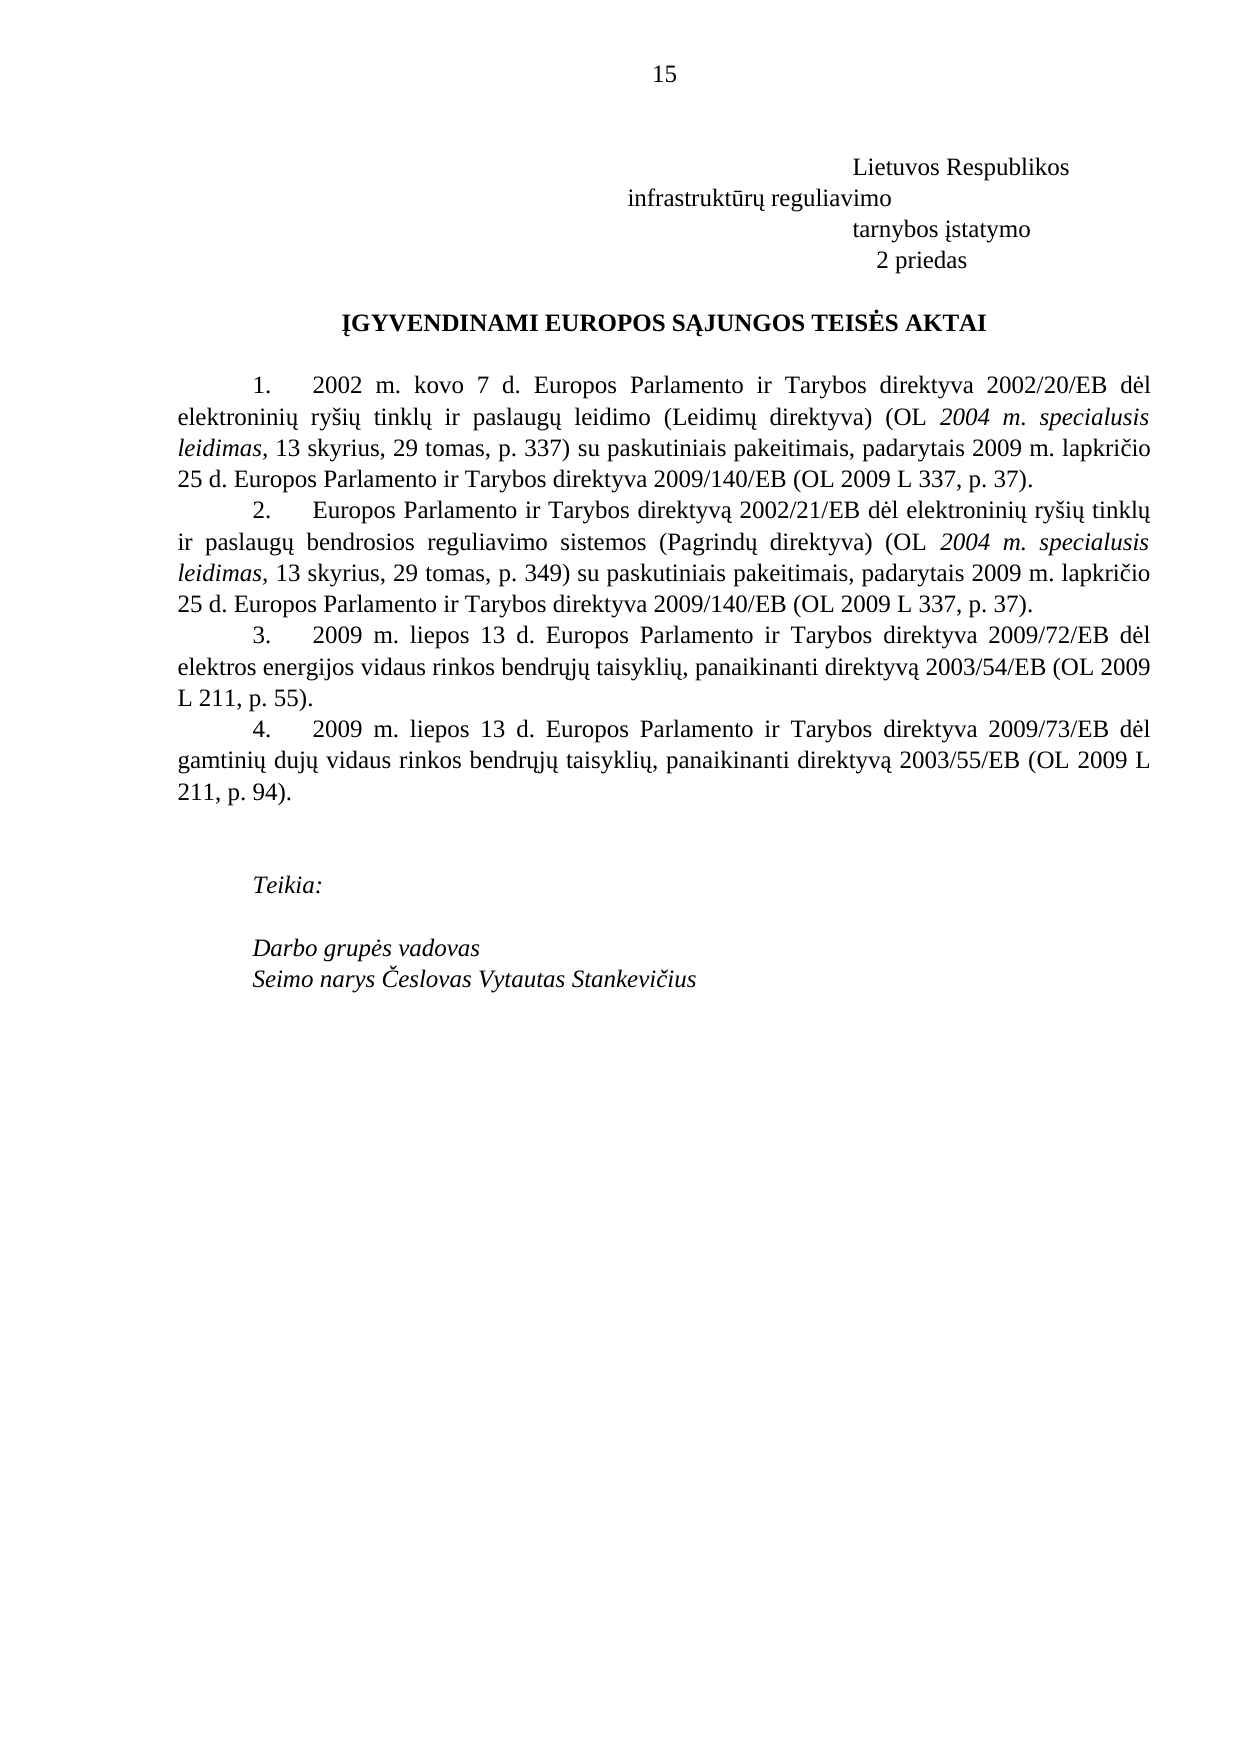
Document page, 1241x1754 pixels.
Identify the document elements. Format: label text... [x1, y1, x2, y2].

text 2 priedas [177, 243, 1152, 274]
text Teikia: [177, 868, 1152, 899]
text 2. Europos Parlamento ir Tarybos direktyvą 2002/21/EB dėl elektroninių ryšių tinklų ir paslaugų bendrosios reguliavimo sistemos (Pagrindų direktyva) (OL 2004 m. specialusis leidimas, 13 skyrius, 29 tomas, p. 349) su paskutiniais pakeitimais, padarytais 2009 m. lapkričio 25 d. Europos Parlamento ir Tarybos direktyva 2009/140/EB (OL 2009 L 337, p. 37). [177, 493, 1152, 618]
text Darbo grupės vadovas [177, 931, 1152, 962]
text ĮGYVENDINAMI EUROPOS SĄJUNGOS TEISĖS AKTAI [177, 306, 1152, 337]
text 3. 2009 m. liepos 13 d. Europos Parlamento ir Tarybos direktyva 2009/72/EB dėl elektros energijos vidaus rinkos bendrųjų taisyklių, panaikinanti direktyvą 2003/54/EB (OL 2009 L 211, p. 55). [177, 618, 1152, 712]
text Lietuvos Respublikos [177, 149, 1152, 181]
text tarnybos įstatymo [177, 212, 1152, 243]
text Seimo narys Česlovas Vytautas Stankevičius [177, 962, 1152, 993]
text 1. 2002 m. kovo 7 d. Europos Parlamento ir Tarybos direktyva 2002/20/EB dėl elektroninių ryšių tinklų ir paslaugų leidimo (Leidimų direktyva) (OL 2004 m. specialusis leidimas, 13 skyrius, 29 tomas, p. 337) su paskutiniais pakeitimais, padarytais 2009 m. lapkričio 25 d. Europos Parlamento ir Tarybos direktyva 2009/140/EB (OL 2009 L 337, p. 37). [177, 368, 1152, 493]
text infrastruktūrų reguliavimo [177, 181, 1152, 212]
text 4. 2009 m. liepos 13 d. Europos Parlamento ir Tarybos direktyva 2009/73/EB dėl gamtinių dujų vidaus rinkos bendrųjų taisyklių, panaikinanti direktyvą 2003/55/EB (OL 2009 L 211, p. 94). [177, 712, 1152, 806]
